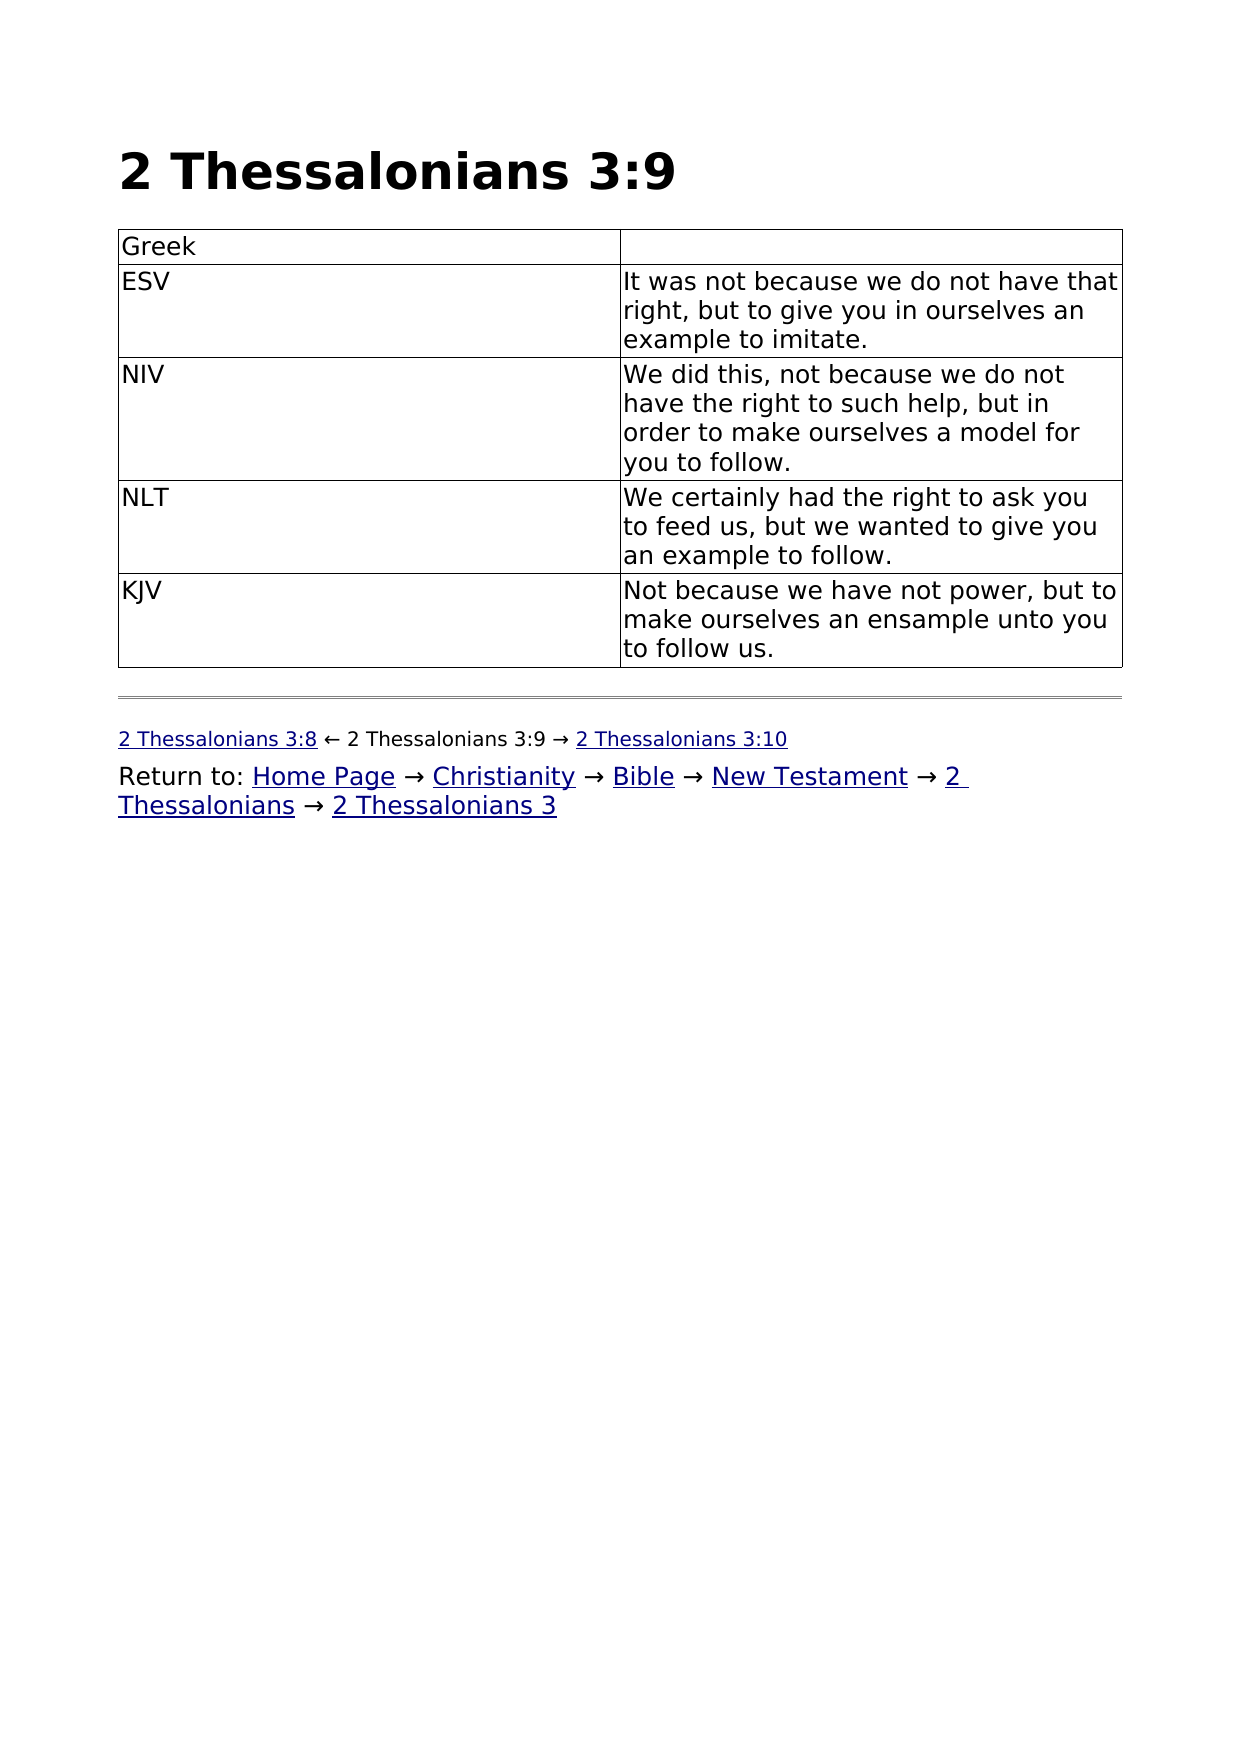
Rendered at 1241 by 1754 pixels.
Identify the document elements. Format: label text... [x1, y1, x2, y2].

table_header [621, 230, 1122, 264]
table_cell NIV [119, 358, 620, 480]
table_cell It was not because we do not have that right, but to give you in ourselves an example to imitate. [621, 265, 1122, 357]
table_cell We did this, not because we do not have the right to such help, but in order to make ourselves a model for you to follow. [621, 358, 1122, 480]
subtitle 2 Thessalonians 3:9 [118, 143, 1122, 201]
table_header Greek [119, 230, 620, 264]
table_cell We certainly had the right to ask you to feed us, but we wanted to give you an example to follow. [621, 481, 1122, 573]
table_cell NLT [119, 481, 620, 573]
table_cell ESV [119, 265, 620, 357]
text Return to: Home Page → Christianity → Bible → New Testament → 2 Thessalonians → 2 Thessalonians 3 [118, 762, 1122, 820]
table_cell KJV [119, 574, 620, 667]
text 2 Thessalonians 3:8 ← 2 Thessalonians 3:9 → 2 Thessalonians 3:10 [118, 728, 1122, 762]
table_cell Not because we have not power, but to make ourselves an ensample unto you to follow us. [621, 574, 1122, 667]
